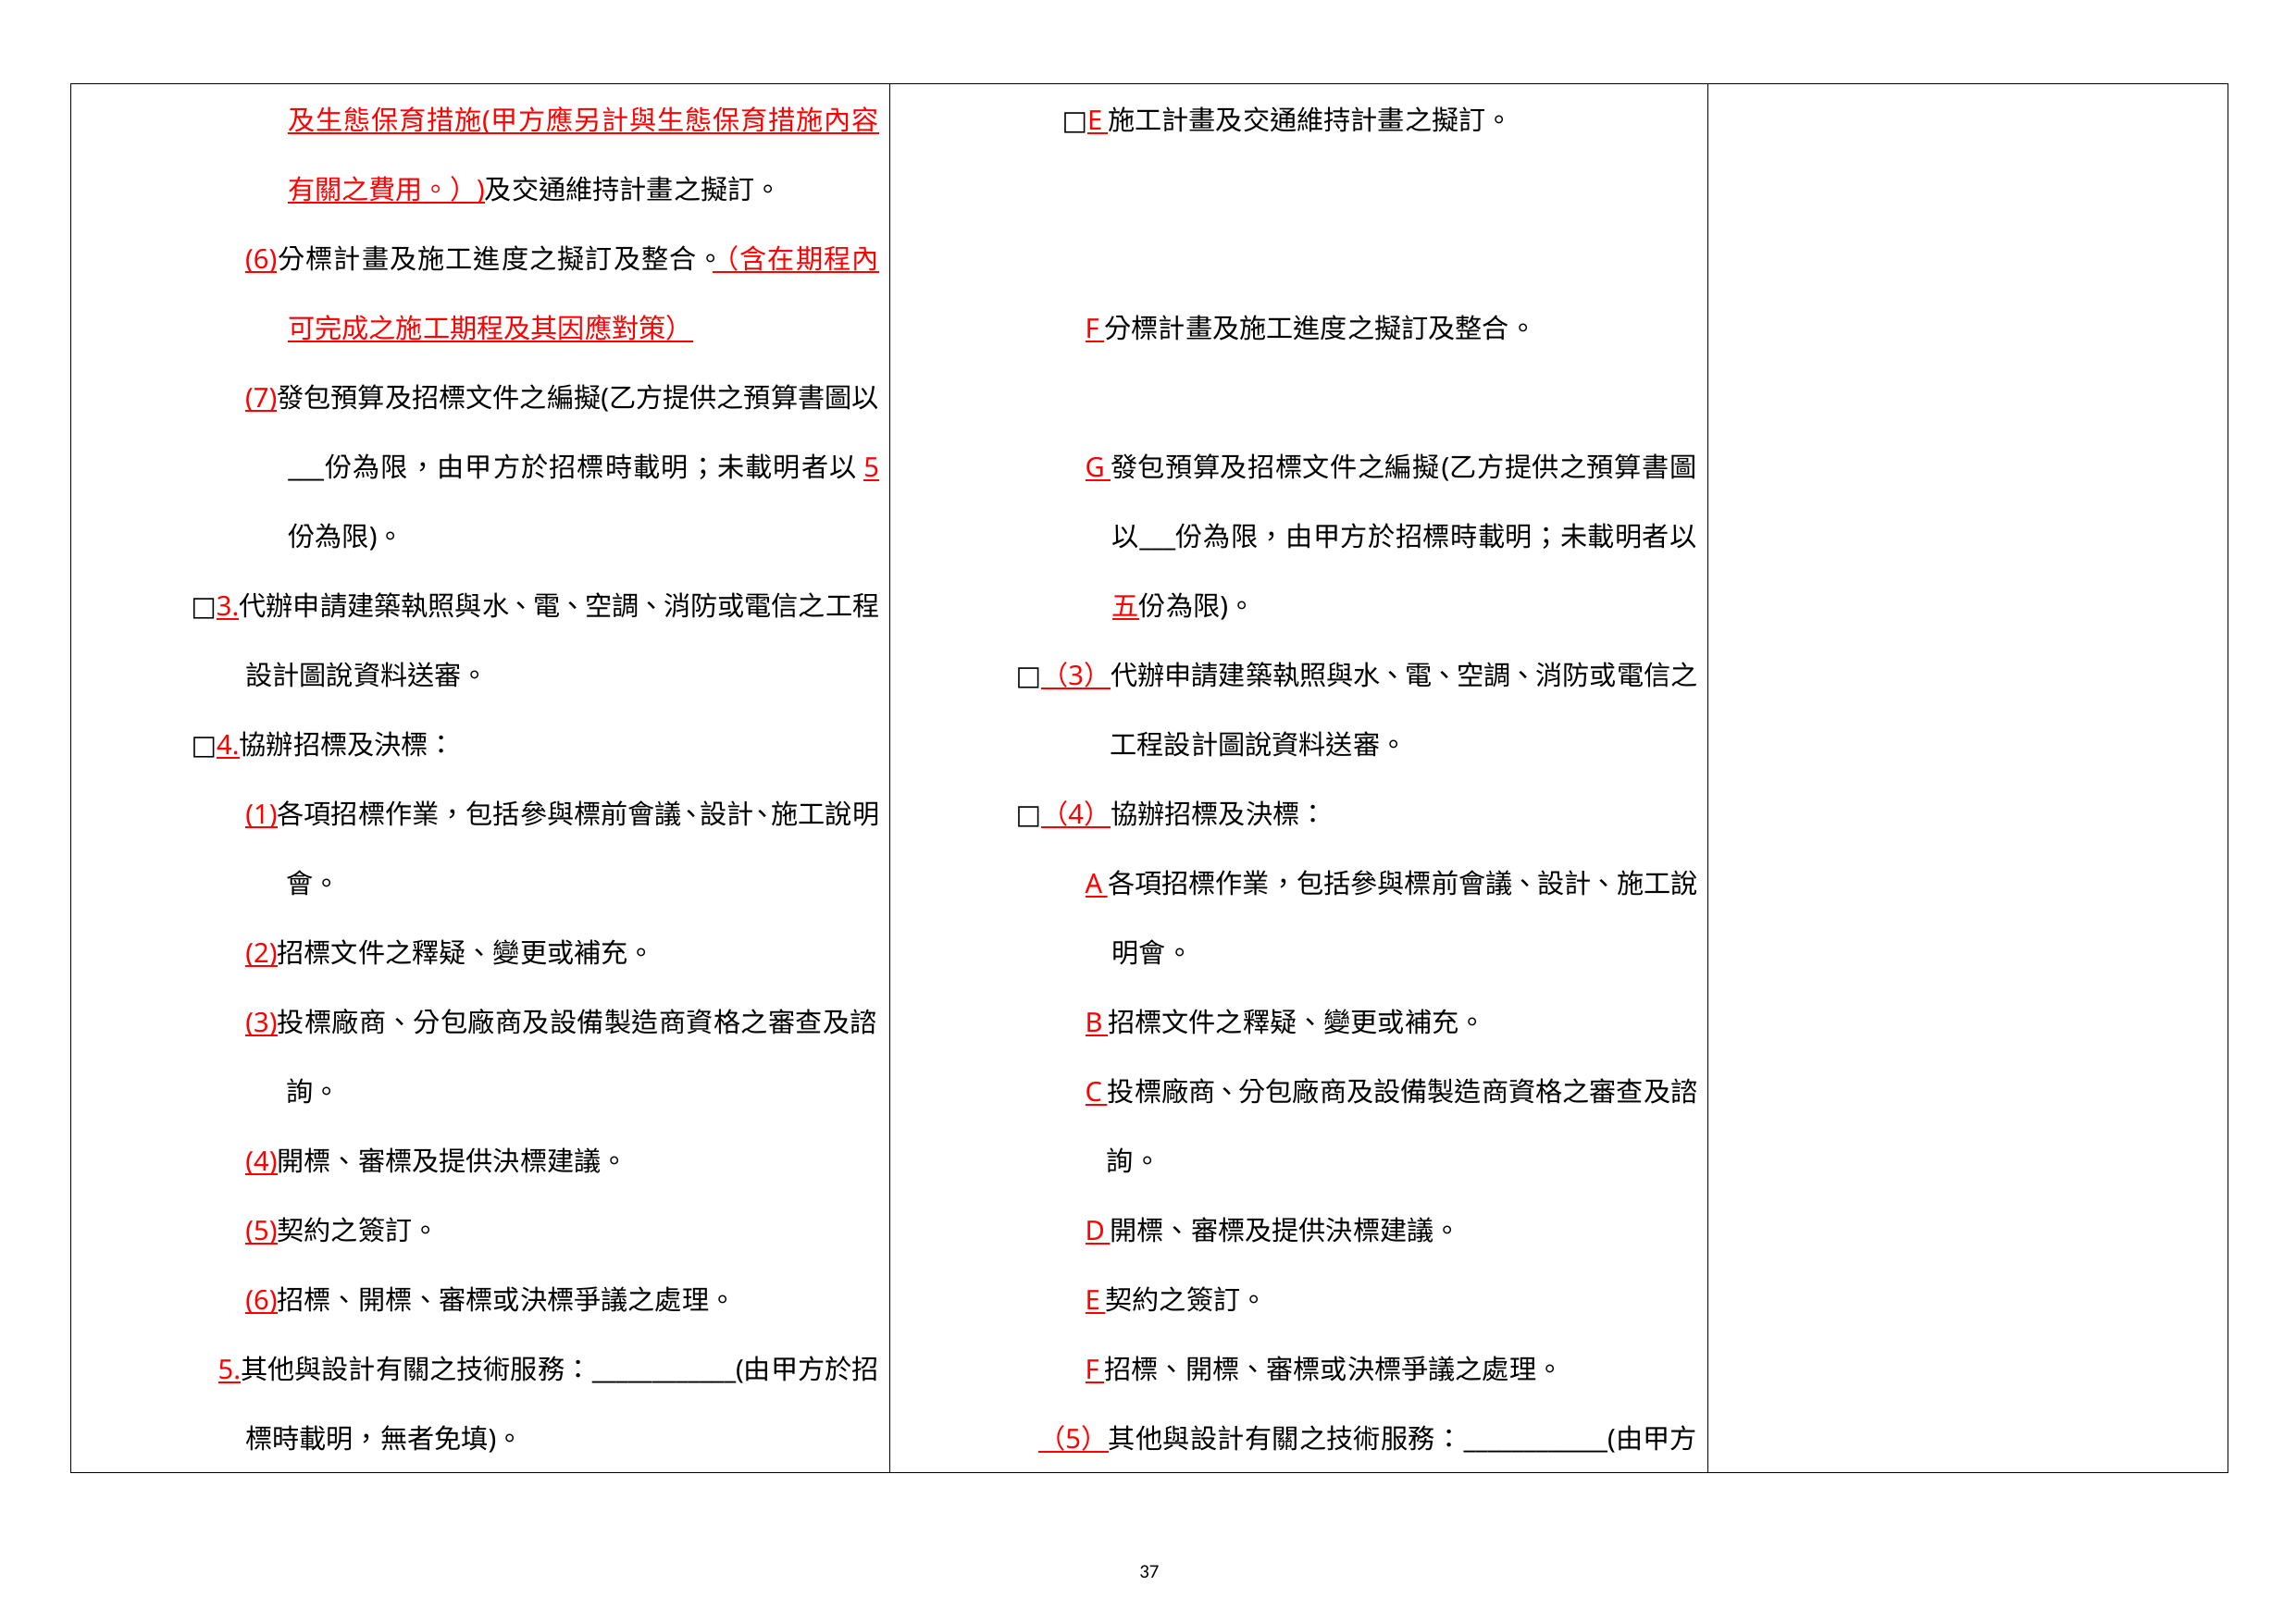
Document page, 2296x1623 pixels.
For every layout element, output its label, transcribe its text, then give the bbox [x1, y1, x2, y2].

table_cell □E施工計畫及交通維持計畫之擬訂。 F分標計畫及施工進度之擬訂及整合。 G發包預算及招標文件之編擬(乙方提供之預算書圖以___份為限，由甲方於招標時載明；未載明者以五份為限)。 □（3）代辦申請建築執照與水、電、空調、消防或電信之工程設計圖說資料送審。 □（4）協辦招標及決標： A各項招標作業，包括參與標前會議、設計、施工說明會。 B招標文件之釋疑、變更或補充。 C投標廠商、分包廠商及設備製造商資格之審查及諮詢。 D開標、審標及提供決標建議。 E契約之簽訂。 F招標、開標、審標或決標爭議之處理。 （5）其他與設計有關之技術服務：____________(由甲方 [890, 84, 1707, 1472]
table_cell 標題、第2點第2款第1目之(5)及第2目之(7)，依行政院「公文書橫式書寫數字使用原則」酌修文字。(工程會1050615修訂) 調整本附件內容之編碼結構。(工程會1080517修訂) 配合工程會訂定「公共工程生態檢核注意事項」，增訂第2點第1款第10目。(工程會1080517修訂) 配合勞動部「加強公共工程職業安全衛生管理作業要點」第4點，增訂第2點第1款第11目，原第10目至第12目順移第12目至第14目。(工程會1080517修訂) 配合工程會「公共工程生態檢核機制」，增列第2點第2款序文之選項內容。(工程會1080517修訂) 原第2點第2款第1目第F子目之「施工規劃及施工初步時程之擬訂」，整合為第6子目之施工可行性報告內容一部分，並增列該報告內容。(工程會1080517修訂) 增訂第2點第2款第1目第7子目之工程施工安全風險管理報告，原第G子目移列第8子目並增列成本之可行性說明，以降低未來之工程流廢標之可能性，並提升設計品質。原第H子目及第I子目未修正移列第9子目至第10子目。(工程會1080517修訂) 配合工程會「公共工程生態檢核注意事項」及勞動部「加強公共工程職業安全衛生管理作業要點」第4點、第13點，增訂第2點第2款第2目第1子目之D，及增列第2點第2款第2目第4子目至第6子目之內容。(工程會1080517修訂) 依工程會109年9月8日召開「建築師法與公共工程技術服務監造事項相關議題研商會議」會議決議，配合建築師法第18條規定修正建築物工程監造服務內容。爰修正第2點第3款內容。(工程會1091202修訂) 機關辦理委託規劃、設計為主之採購案，如一併委託基地地形測量及地質鑽探等作業，多屬得標廠商先期之複委託部分，為免拖延對該等分包廠商之付款期程，爰修正第2點第4款序文，增列先期作業之付款條件及比率。(1050615) 依技服辦法第29條第1項規定，要求機關於招標時列出屬其他服務項目及價金欄位，以利廠商報價及作為未來先行計價之依據，爰修正第2點第4款序文。(工程會1091202修訂) 第2點第4款第6目至第9目酌修文字。(工程會1080517修訂) 依工程會106年9月25日召開「研商機關辦理技術服務案件相關事宜」結論，增訂第2點第4款第11目至第13目計3選項。原第11目移列至第14目。(工程會1080517修訂) [1708, 84, 2228, 1472]
table_cell 及生態保育措施(甲方應另計與生態保育措施內容有關之費用。）)及交通維持計畫之擬訂。 (6)分標計畫及施工進度之擬訂及整合。（含在期程內可完成之施工期程及其因應對策） (7)發包預算及招標文件之編擬(乙方提供之預算書圖以___份為限，由甲方於招標時載明；未載明者以5份為限)。 □3.代辦申請建築執照與水、電、空調、消防或電信之工程設計圖說資料送審。 □4.協辦招標及決標： (1)各項招標作業，包括參與標前會議、設計、施工說明會。 (2)招標文件之釋疑、變更或補充。 (3)投標廠商、分包廠商及設備製造商資格之審查及諮詢。 (4)開標、審標及提供決標建議。 (5)契約之簽訂。 (6)招標、開標、審標或決標爭議之處理。 5.其他與設計有關之技術服務：____________(由甲方於招標時載明，無者免填)。 [71, 84, 889, 1472]
